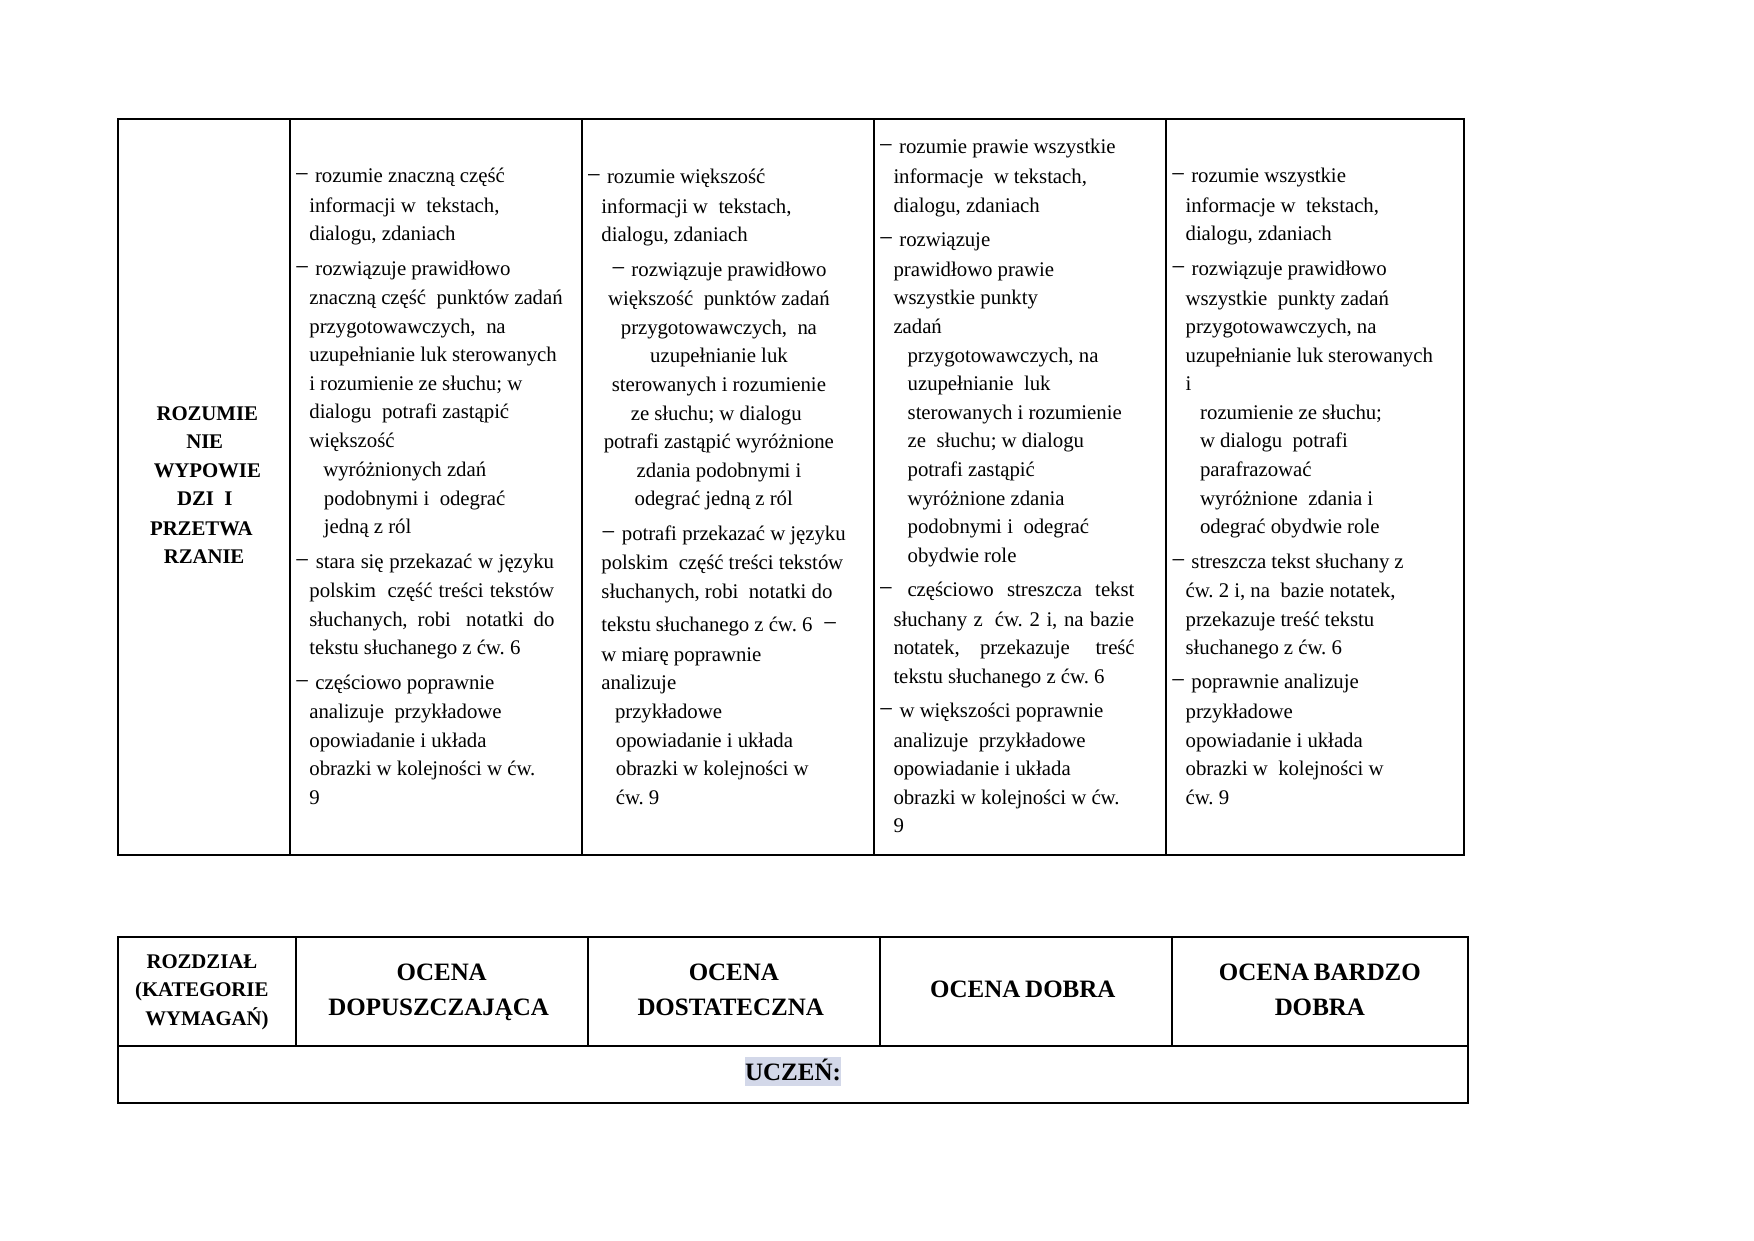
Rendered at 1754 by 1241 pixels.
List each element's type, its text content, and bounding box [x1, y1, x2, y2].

table_cell − rozumie wszystkie informacje w tekstach, dialogu, zdaniach − rozwiązuje prawidłowo wszystkie punkty zadań przygotowawczych, na uzupełnianie luk sterowanych i rozumienie ze słuchu; w dialogu potrafi parafrazować wyróżnione zdania i odegrać obydwie role − streszcza tekst słuchany z ćw. 2 i, na bazie notatek, przekazuje treść tekstu słuchanego z ćw. 6 − poprawnie analizuje przykładowe opowiadanie i układa obrazki w kolejności w ćw. 9 [1167, 120, 1463, 853]
table_cell − rozumie prawie wszystkie informacje w tekstach, dialogu, zdaniach − rozwiązuje prawidłowo prawie wszystkie punkty zadań przygotowawczych, na uzupełnianie luk sterowanych i rozumienie ze słuchu; w dialogu potrafi zastąpić wyróżnione zdania podobnymi i odegrać obydwie role − częściowo streszcza tekst słuchany z ćw. 2 i, na bazie notatek, przekazuje treść tekstu słuchanego z ćw. 6 − w większości poprawnie analizuje przykładowe opowiadanie i układa obrazki w kolejności w ćw. 9 [875, 120, 1165, 853]
table_cell UCZEŃ: [119, 1047, 1467, 1102]
table_header OCENA DOSTATECZNA [589, 938, 879, 1045]
table_header OCENA DOBRA [881, 938, 1171, 1045]
table_header OCENA BARDZO DOBRA [1173, 938, 1467, 1045]
table_header ROZDZIAŁ (KATEGORIE WYMAGAŃ) [119, 938, 295, 1045]
table_cell − rozumie większość informacji w tekstach, dialogu, zdaniach − rozwiązuje prawidłowo większość punktów zadań przygotowawczych, na uzupełnianie luk sterowanych i rozumienie ze słuchu; w dialogu potrafi zastąpić wyróżnione zdania podobnymi i odegrać jedną z ról − potrafi przekazać w języku polskim część treści tekstów słuchanych, robi notatki do tekstu słuchanego z ćw. 6 − w miarę poprawnie analizuje przykładowe opowiadanie i układa obrazki w kolejności w ćw. 9 [583, 120, 873, 853]
table_header OCENA DOPUSZCZAJĄCA [297, 938, 587, 1045]
table_cell ROZUMIENIE WYPOWIEDZI I PRZETWA RZANIE [119, 120, 289, 853]
table_cell − rozumie znaczną część informacji w tekstach, dialogu, zdaniach − rozwiązuje prawidłowo znaczną część punktów zadań przygotowawczych, na uzupełnianie luk sterowanych i rozumienie ze słuchu; w dialogu potrafi zastąpić większość wyróżnionych zdań podobnymi i odegrać jedną z ról − stara się przekazać w języku polskim część treści tekstów słuchanych, robi notatki do tekstu słuchanego z ćw. 6 − częściowo poprawnie analizuje przykładowe opowiadanie i układa obrazki w kolejności w ćw. 9 [291, 120, 581, 853]
